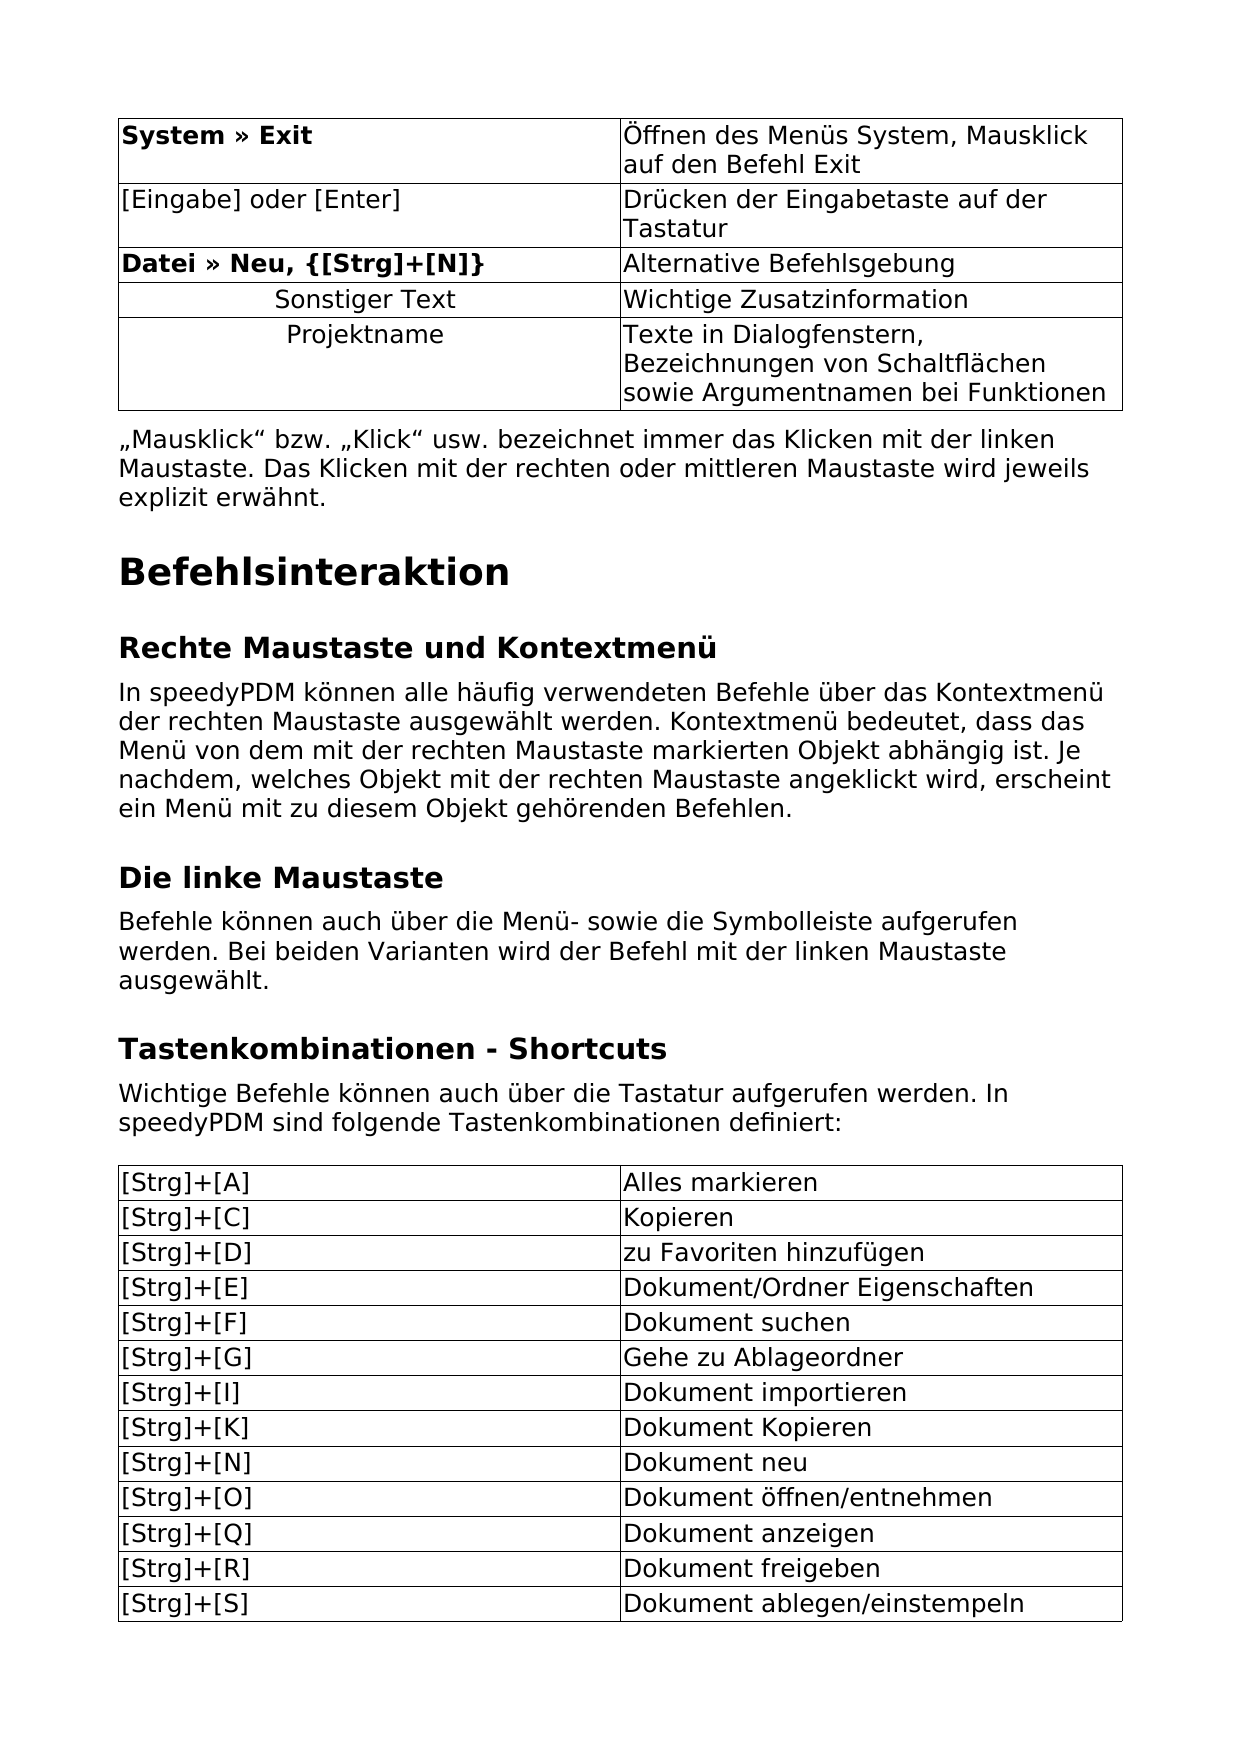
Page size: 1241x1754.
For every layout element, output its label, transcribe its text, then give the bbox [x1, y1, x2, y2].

table_cell [Strg]+[N] [119, 1447, 620, 1481]
text Befehle können auch über die Menü- sowie die Symbolleiste aufgerufen werden. Bei beiden Varianten wird der Befehl mit der linken Maustaste ausgewählt. [118, 908, 1122, 995]
table_cell Dokument/Ordner Eigenschaften [621, 1271, 1122, 1305]
table_cell [Strg]+[G] [119, 1341, 620, 1375]
text In speedyPDM können alle häufig verwendeten Befehle über das Kontextmenü der rechten Maustaste ausgewählt werden. Kontextmenü bedeutet, dass das Menü von dem mit der rechten Maustaste markierten Objekt abhängig ist. Je nachdem, welches Objekt mit der rechten Maustaste angeklickt wird, erscheint ein Menü mit zu diesem Objekt gehörenden Befehlen. [118, 678, 1122, 824]
table_cell [Strg]+[F] [119, 1306, 620, 1340]
table_cell System » Exit [119, 119, 620, 182]
table_cell Datei » Neu, {[Strg]+[N]} [119, 248, 620, 282]
table_cell Dokument ablegen/einstempeln [621, 1587, 1122, 1621]
table_cell Dokument freigeben [621, 1552, 1122, 1586]
table_cell [Strg]+[O] [119, 1482, 620, 1516]
table_cell Dokument Kopieren [621, 1411, 1122, 1446]
table_cell [Strg]+[S] [119, 1587, 620, 1621]
table_cell Projektname [119, 318, 620, 410]
table_cell [Strg]+[Q] [119, 1517, 620, 1551]
subtitle Befehlsinteraktion [118, 550, 1122, 594]
text Wichtige Befehle können auch über die Tastatur aufgerufen werden. In speedyPDM sind folgende Tastenkombinationen definiert: [118, 1079, 1122, 1137]
table_cell [Strg]+[K] [119, 1411, 620, 1446]
table_cell Alternative Befehlsgebung [621, 248, 1122, 282]
text „Mausklick“ bzw. „Klick“ usw. bezeichnet immer das Klicken mit der linken Maustaste. Das Klicken mit der rechten oder mittleren Maustaste wird jeweils explizit erwähnt. [118, 425, 1122, 513]
subtitle Rechte Maustaste und Kontextmenü [118, 631, 1122, 665]
table_cell Sonstiger Text [119, 283, 620, 317]
table_cell Dokument anzeigen [621, 1517, 1122, 1551]
table_cell [Strg]+[I] [119, 1376, 620, 1410]
table_header [Strg]+[A] [119, 1166, 620, 1200]
table_cell Texte in Dialogfenstern, Bezeichnungen von Schaltflächen sowie Argumentnamen bei Funktionen [621, 318, 1122, 410]
table_cell Dokument importieren [621, 1376, 1122, 1410]
table_cell Drücken der Eingabetaste auf der Tastatur [621, 184, 1122, 247]
subtitle Die linke Maustaste [118, 861, 1122, 895]
table_cell [Strg]+[R] [119, 1552, 620, 1586]
table_cell Dokument neu [621, 1447, 1122, 1481]
table_cell [Strg]+[C] [119, 1201, 620, 1235]
table_header Alles markieren [621, 1166, 1122, 1200]
table_cell [Strg]+[D] [119, 1236, 620, 1270]
table_cell Dokument öffnen/entnehmen [621, 1482, 1122, 1516]
table_cell Dokument suchen [621, 1306, 1122, 1340]
table_cell Wichtige Zusatzinformation [621, 283, 1122, 317]
table_cell zu Favoriten hinzufügen [621, 1236, 1122, 1270]
table_cell [Strg]+[E] [119, 1271, 620, 1305]
table_cell Gehe zu Ablageordner [621, 1341, 1122, 1375]
table_cell [Eingabe] oder [Enter] [119, 184, 620, 247]
subtitle Tastenkombinationen - Shortcuts [118, 1033, 1122, 1067]
table_cell Öffnen des Menüs System, Mausklick auf den Befehl Exit [621, 119, 1122, 182]
table_cell Kopieren [621, 1201, 1122, 1235]
